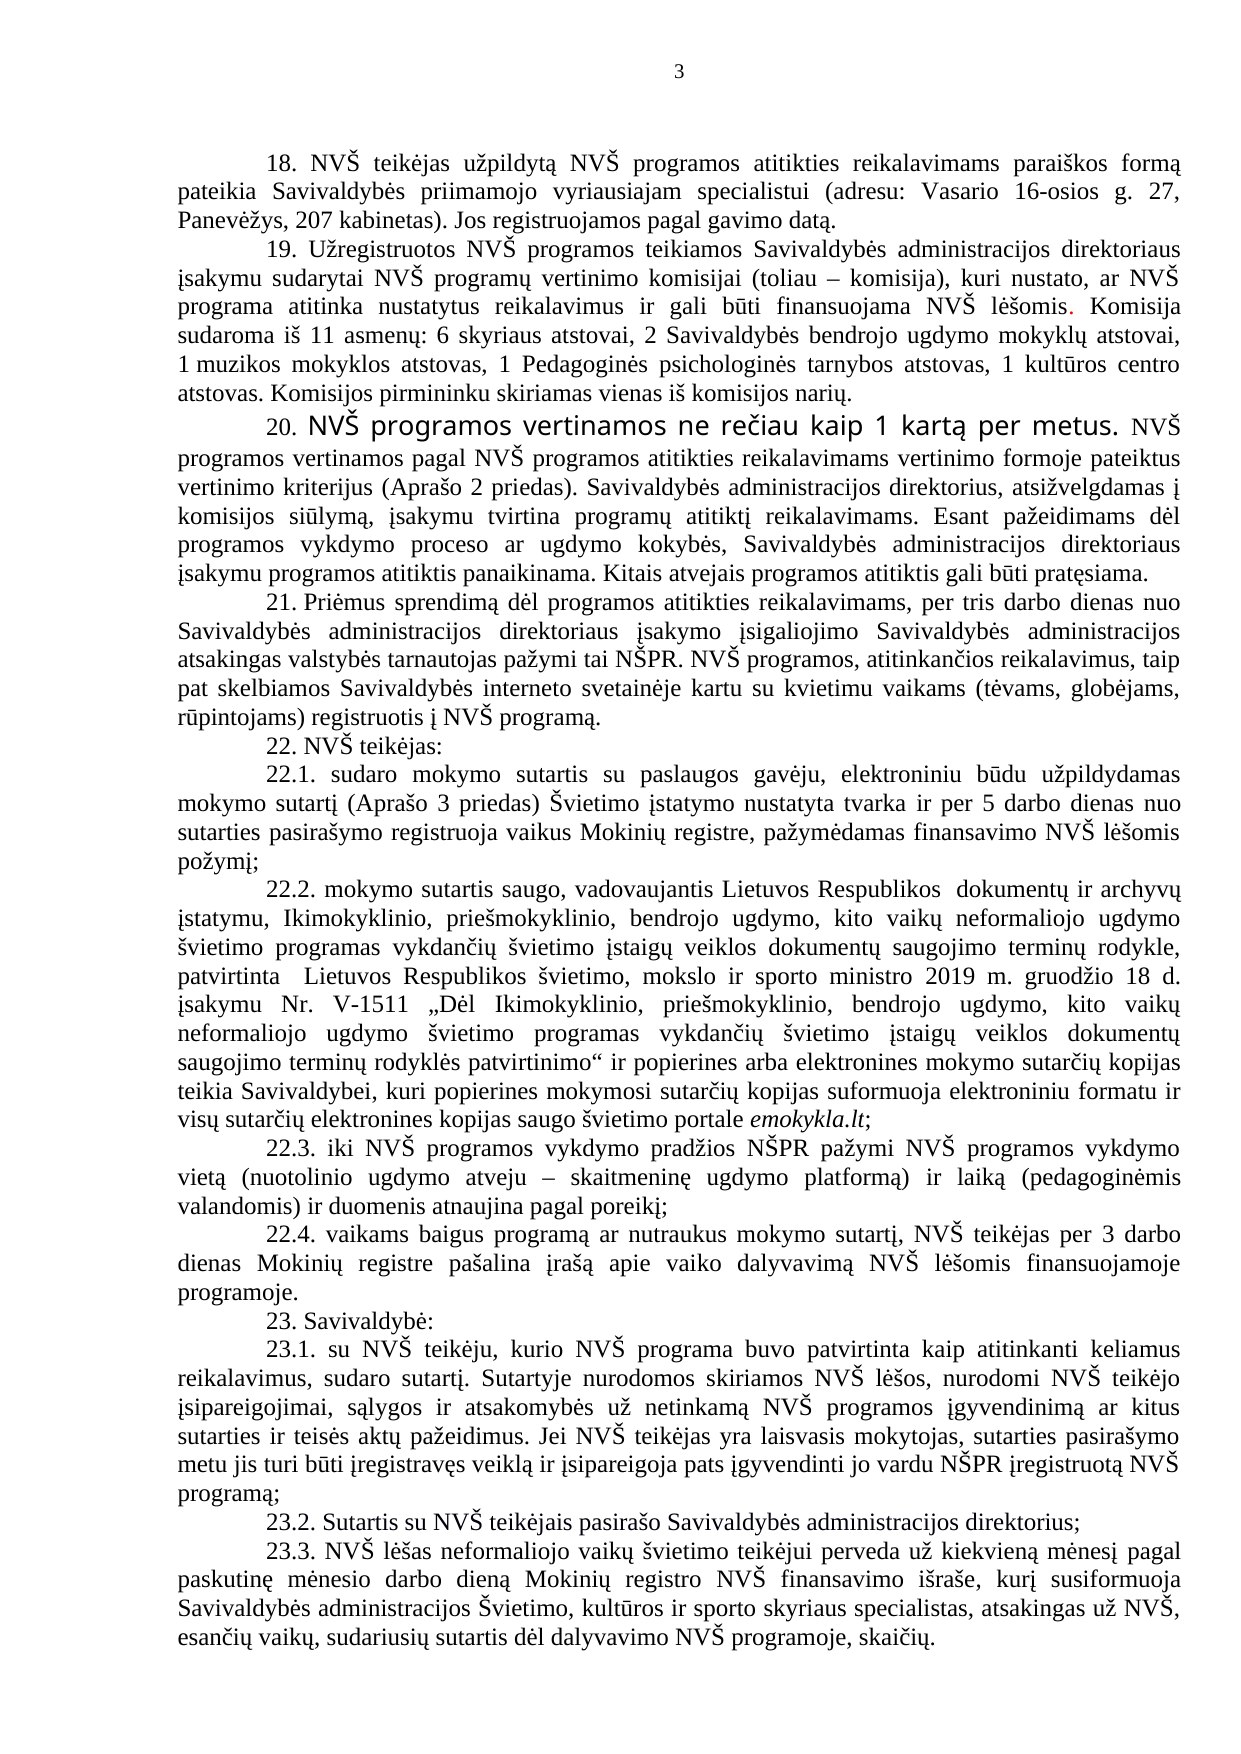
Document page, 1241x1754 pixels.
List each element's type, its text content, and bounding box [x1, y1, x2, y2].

text 22.1. sudaro mokymo sutartis su paslaugos gavėju, elektroniniu būdu užpildydamas mokymo sutartį (Aprašo 3 priedas) Švietimo įstatymo nustatyta tvarka ir per 5 darbo dienas nuo sutarties pasirašymo registruoja vaikus Mokinių registre, pažymėdamas finansavimo NVŠ lėšomis požymį; [177, 759, 1181, 874]
text 21. Priėmus sprendimą dėl programos atitikties reikalavimams, per tris darbo dienas nuo Savivaldybės administracijos direktoriaus įsakymo įsigaliojimo Savivaldybės administracijos atsakingas valstybės tarnautojas pažymi tai NŠPR. NVŠ programos, atitinkančios reikalavimus, taip pat skelbiamos Savivaldybės interneto svetainėje kartu su kvietimu vaikams (tėvams, globėjams, rūpintojams) registruotis į NVŠ programą. [177, 587, 1181, 731]
text 22.4. vaikams baigus programą ar nutraukus mokymo sutartį, NVŠ teikėjas per 3 darbo dienas Mokinių registre pašalina įrašą apie vaiko dalyvavimą NVŠ lėšomis finansuojamoje programoje. [177, 1219, 1181, 1306]
text 20. NVŠ programos vertinamos ne rečiau kaip 1 kartą per metus. NVŠ programos vertinamos pagal NVŠ programos atitikties reikalavimams vertinimo formoje pateiktus vertinimo kriterijus (Aprašo 2 priedas). Savivaldybės administracijos direktorius, atsižvelgdamas į komisijos siūlymą, įsakymu tvirtina programų atitiktį reikalavimams. Esant pažeidimams dėl programos vykdymo proceso ar ugdymo kokybės, Savivaldybės administracijos direktoriaus įsakymu programos atitiktis panaikinama. Kitais atvejais programos atitiktis gali būti pratęsiama. [177, 406, 1181, 587]
text 22. NVŠ teikėjas: [177, 731, 1181, 759]
text 23.1. su NVŠ teikėju, kurio NVŠ programa buvo patvirtinta kaip atitinkanti keliamus reikalavimus, sudaro sutartį. Sutartyje nurodomos skiriamos NVŠ lėšos, nurodomi NVŠ teikėjo įsipareigojimai, sąlygos ir atsakomybės už netinkamą NVŠ programos įgyvendinimą ar kitus sutarties ir teisės aktų pažeidimus. Jei NVŠ teikėjas yra laisvasis mokytojas, sutarties pasirašymo metu jis turi būti įregistravęs veiklą ir įsipareigoja pats įgyvendinti jo vardu NŠPR įregistruotą NVŠ programą; [177, 1334, 1181, 1507]
text 22.3. iki NVŠ programos vykdymo pradžios NŠPR pažymi NVŠ programos vykdymo vietą (nuotolinio ugdymo atveju – skaitmeninę ugdymo platformą) ir laiką (pedagoginėmis valandomis) ir duomenis atnaujina pagal poreikį; [177, 1133, 1181, 1219]
text 22.2. mokymo sutartis saugo, vadovaujantis Lietuvos Respublikos dokumentų ir archyvų įstatymu, Ikimokyklinio, priešmokyklinio, bendrojo ugdymo, kito vaikų neformaliojo ugdymo švietimo programas vykdančių švietimo įstaigų veiklos dokumentų saugojimo terminų rodykle, patvirtinta Lietuvos Respublikos švietimo, mokslo ir sporto ministro 2019 m. gruodžio 18 d. įsakymu Nr. V-1511 „Dėl Ikimokyklinio, priešmokyklinio, bendrojo ugdymo, kito vaikų neformaliojo ugdymo švietimo programas vykdančių švietimo įstaigų veiklos dokumentų saugojimo terminų rodyklės patvirtinimo“ ir popierines arba elektronines mokymo sutarčių kopijas teikia Savivaldybei, kuri popierines mokymosi sutarčių kopijas suformuoja elektroniniu formatu ir visų sutarčių elektronines kopijas saugo švietimo portale emokykla.lt; [177, 874, 1181, 1133]
text 23.3. NVŠ lėšas neformaliojo vaikų švietimo teikėjui perveda už kiekvieną mėnesį pagal paskutinę mėnesio darbo dieną Mokinių registro NVŠ finansavimo išraše, kurį susiformuoja Savivaldybės administracijos Švietimo, kultūros ir sporto skyriaus specialistas, atsakingas už NVŠ, esančių vaikų, sudariusių sutartis dėl dalyvavimo NVŠ programoje, skaičių. [177, 1536, 1181, 1651]
text 23.2. Sutartis su NVŠ teikėjais pasirašo Savivaldybės administracijos direktorius; [177, 1507, 1181, 1536]
text 23. Savivaldybė: [177, 1306, 1181, 1334]
text 19. Užregistruotos NVŠ programos teikiamos Savivaldybės administracijos direktoriaus įsakymu sudarytai NVŠ programų vertinimo komisijai (toliau – komisija), kuri nustato, ar NVŠ programa atitinka nustatytus reikalavimus ir gali būti finansuojama NVŠ lėšomis. Komisija sudaroma iš 11 asmenų: 6 skyriaus atstovai, 2 Savivaldybės bendrojo ugdymo mokyklų atstovai, 1 muzikos mokyklos atstovas, 1 Pedagoginės psichologinės tarnybos atstovas, 1 kultūros centro atstovas. Komisijos pirmininku skiriamas vienas iš komisijos narių. [177, 234, 1181, 406]
text 18. NVŠ teikėjas užpildytą NVŠ programos atitikties reikalavimams paraiškos formą pateikia Savivaldybės priimamojo vyriausiajam specialistui (adresu: Vasario 16-osios g. 27, Panevėžys, 207 kabinetas). Jos registruojamos pagal gavimo datą. [177, 148, 1181, 234]
